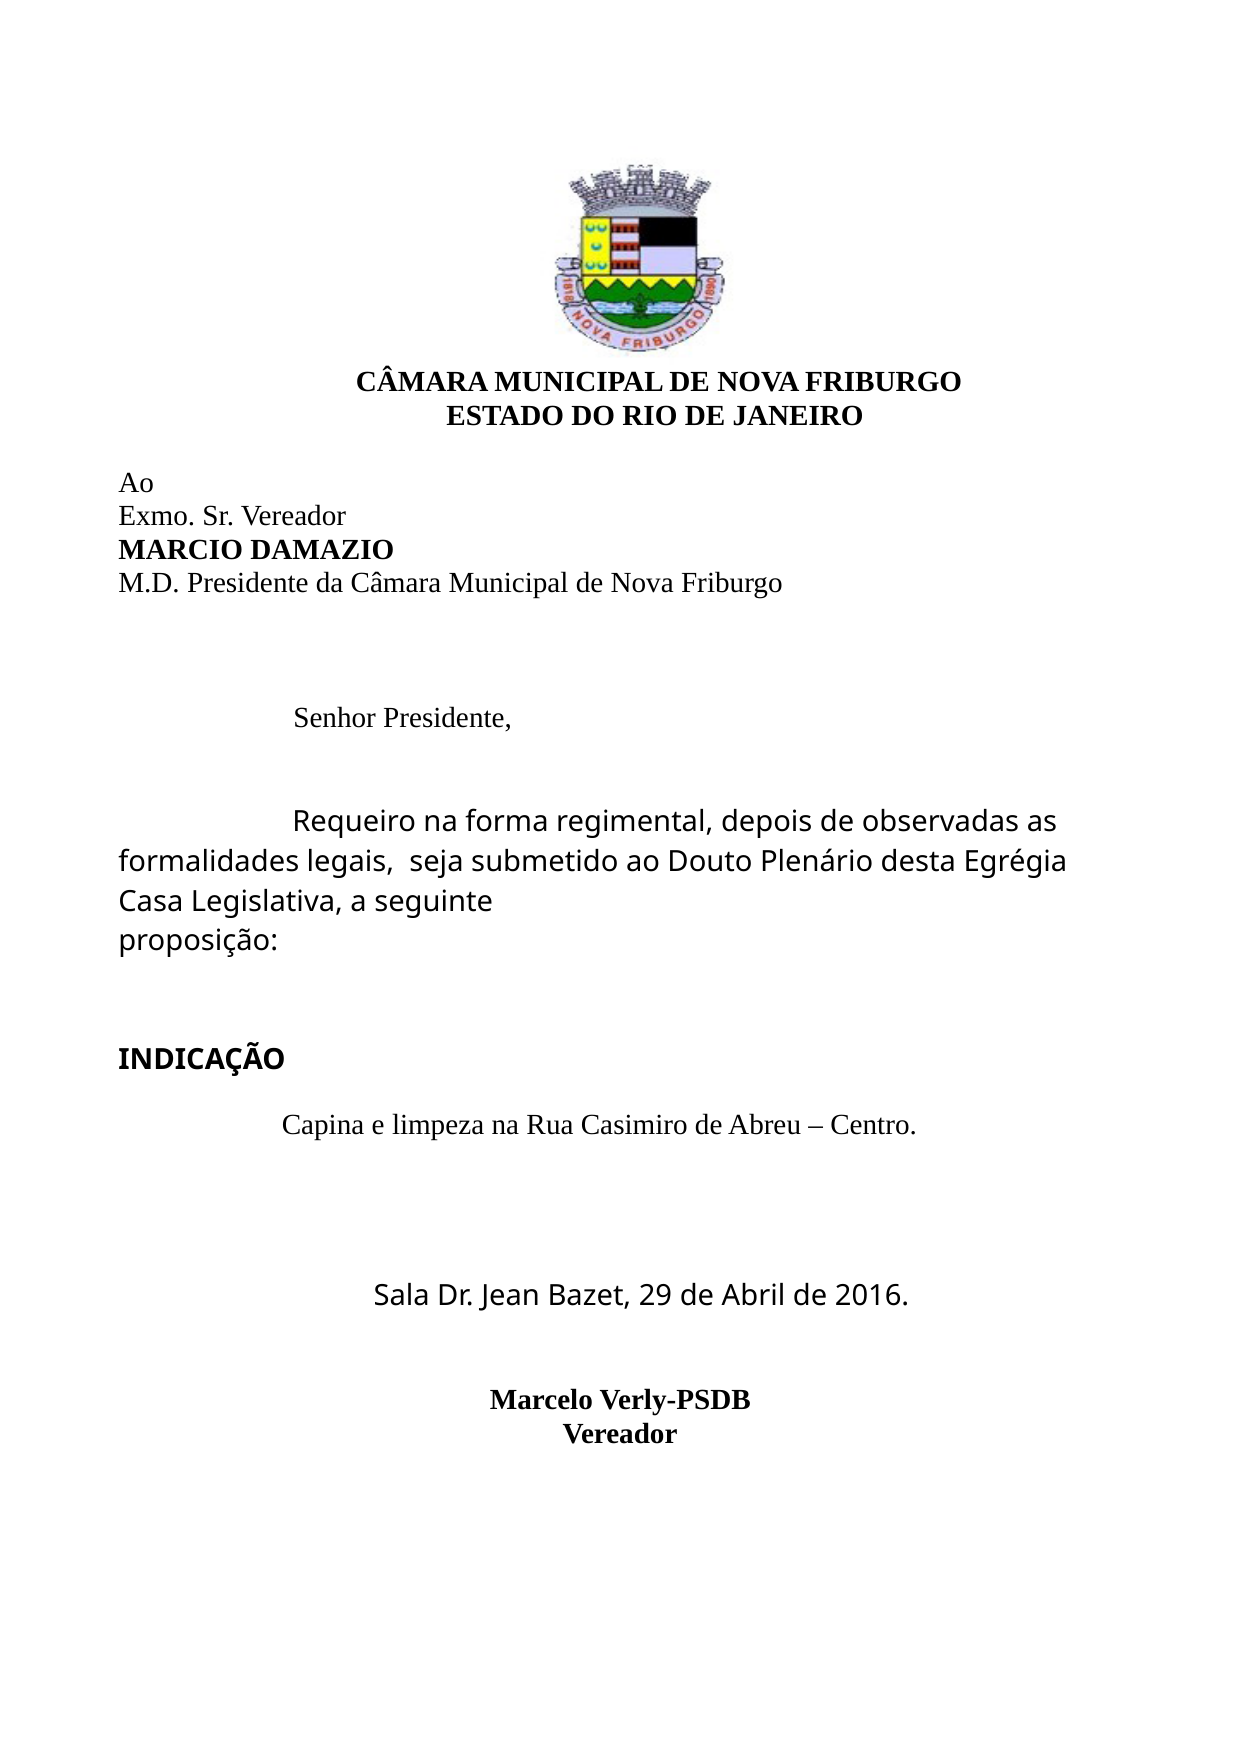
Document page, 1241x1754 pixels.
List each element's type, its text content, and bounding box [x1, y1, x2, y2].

text Vereador [118, 1416, 1122, 1449]
text MARCIO DAMAZIO [118, 532, 1122, 566]
text INDICAÇÃO [118, 1038, 1122, 1078]
text Requeiro na forma regimental, depois de observadas as formalidades legais, seja submetido ao Douto Plenário desta Egrégia Casa Legislativa, a seguinte [118, 800, 1122, 919]
text CÂMARA MUNICIPAL DE NOVA FRIBURGO [118, 118, 1122, 398]
text Sala Dr. Jean Bazet, 29 de Abril de 2016. [118, 1275, 1122, 1314]
text Marcelo Verly-PSDB [118, 1382, 1122, 1416]
text Capina e limpeza na Rua Casimiro de Abreu – Centro. [118, 1107, 1122, 1141]
text ESTADO DO RIO DE JANEIRO [118, 398, 1122, 431]
text Ao [118, 465, 1122, 498]
text M.D. Presidente da Câmara Municipal de Nova Friburgo [118, 566, 1122, 599]
text proposição: [118, 919, 1122, 959]
text Exmo. Sr. Vereador [118, 498, 1122, 532]
text Senhor Presidente, [118, 700, 1122, 733]
